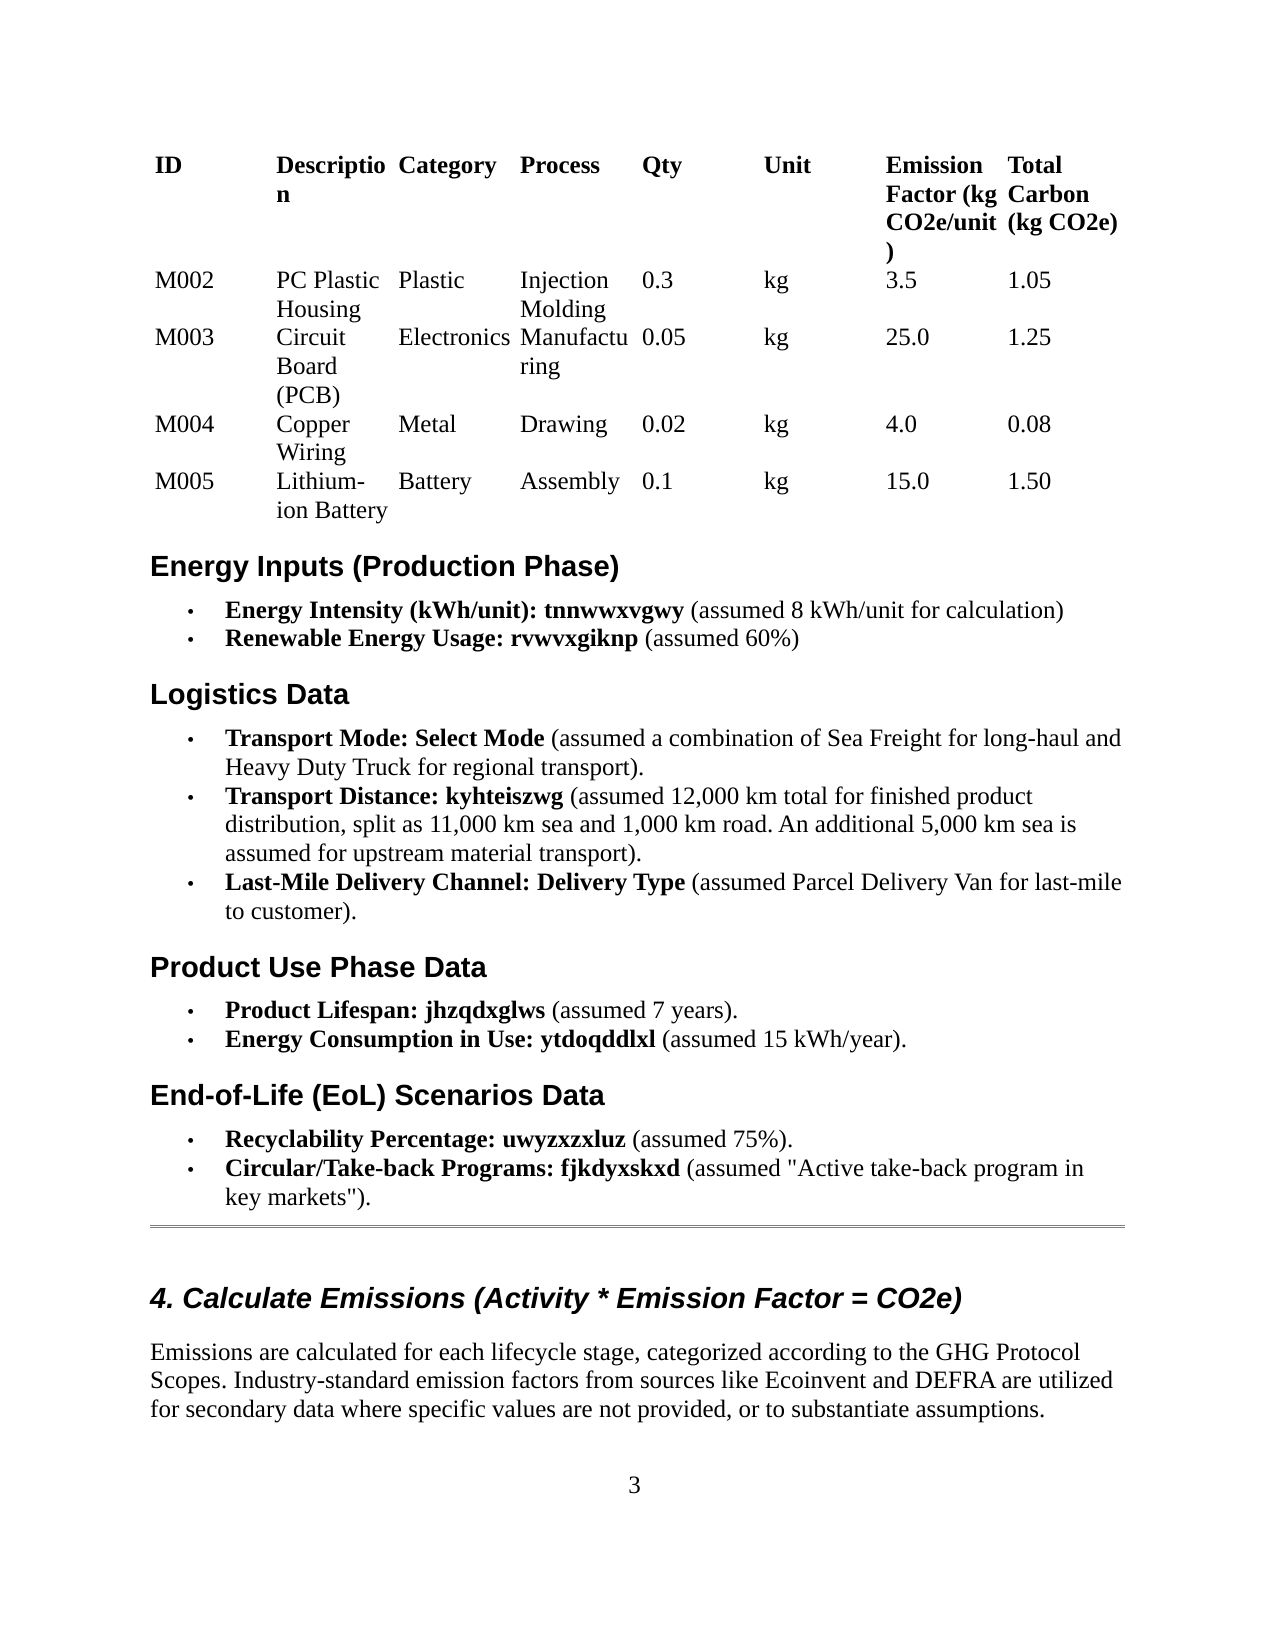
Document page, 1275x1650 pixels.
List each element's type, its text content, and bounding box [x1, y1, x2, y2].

list Renewable Energy Usage: rvwvxgiknp (assumed 60%) [187, 623, 1125, 652]
table_cell kg [759, 265, 881, 322]
table_cell 1.25 [1003, 323, 1125, 409]
table_cell 3.5 [881, 265, 1003, 322]
table_header Description [272, 150, 394, 265]
table_cell 1.05 [1003, 265, 1125, 322]
subtitle Energy Inputs (Production Phase) [150, 549, 1125, 582]
subtitle 4. Calculate Emissions (Activity * Emission Factor = CO2e) [150, 1282, 1125, 1315]
table_cell M003 [150, 323, 272, 409]
table_cell 0.1 [638, 466, 759, 524]
table_cell 15.0 [881, 466, 1003, 524]
list Last-Mile Delivery Channel: Delivery Type (assumed Parcel Delivery Van for last-mile to customer). [187, 867, 1125, 924]
list Transport Mode: Select Mode (assumed a combination of Sea Freight for long-haul and Heavy Duty Truck for regional transport). [187, 723, 1125, 781]
table_header Process [516, 150, 637, 265]
table_cell kg [759, 466, 881, 524]
table_cell Manufacturing [516, 323, 637, 409]
table_cell 4.0 [881, 409, 1003, 466]
table_header ID [150, 150, 272, 265]
subtitle End-of-Life (EoL) Scenarios Data [150, 1078, 1125, 1112]
table_cell Injection Molding [516, 265, 637, 322]
table_cell 25.0 [881, 323, 1003, 409]
table_cell Copper Wiring [272, 409, 394, 466]
table_cell PC Plastic Housing [272, 265, 394, 322]
table_cell 1.50 [1003, 466, 1125, 524]
table_cell 0.02 [638, 409, 759, 466]
table_cell 0.08 [1003, 409, 1125, 466]
table_header Unit [759, 150, 881, 265]
list Circular/Take-back Programs: fjkdyxskxd (assumed "Active take-back program in key markets"). [187, 1153, 1125, 1210]
table_cell 0.05 [638, 323, 759, 409]
table_cell Plastic [394, 265, 516, 322]
table_cell M005 [150, 466, 272, 524]
table_cell kg [759, 409, 881, 466]
table_cell kg [759, 323, 881, 409]
table_cell Circuit Board (PCB) [272, 323, 394, 409]
table_cell 0.3 [638, 265, 759, 322]
list Energy Intensity (kWh/unit): tnnwwxvgwy (assumed 8 kWh/unit for calculation) [187, 595, 1125, 623]
subtitle Logistics Data [150, 677, 1125, 711]
subtitle Product Use Phase Data [150, 949, 1125, 983]
table_cell Battery [394, 466, 516, 524]
table_cell Drawing [516, 409, 637, 466]
table_header Total Carbon (kg CO2e) [1003, 150, 1125, 265]
text Emissions are calculated for each lifecycle stage, categorized according to the GHG Protocol Scopes. Industry-standard emission factors from sources like Ecoinvent and DEFRA are utilized for secondary data where specific values are not provided, or to substantiate assumptions. [150, 1337, 1125, 1423]
table_header Emission Factor (kg CO2e/unit) [881, 150, 1003, 265]
table_cell Metal [394, 409, 516, 466]
list Product Lifespan: jhzqdxglws (assumed 7 years). [187, 996, 1125, 1024]
table_cell Electronics [394, 323, 516, 409]
table_cell Assembly [516, 466, 637, 524]
table_header Category [394, 150, 516, 265]
list Recyclability Percentage: uwyzxzxluz (assumed 75%). [187, 1124, 1125, 1153]
list Energy Consumption in Use: ytdoqddlxl (assumed 15 kWh/year). [187, 1024, 1125, 1053]
table_cell M004 [150, 409, 272, 466]
table_cell Lithium-ion Battery [272, 466, 394, 524]
table_header Qty [638, 150, 759, 265]
list Transport Distance: kyhteiszwg (assumed 12,000 km total for finished product distribution, split as 11,000 km sea and 1,000 km road. An additional 5,000 km sea is assumed for upstream material transport). [187, 781, 1125, 867]
table_cell M002 [150, 265, 272, 322]
